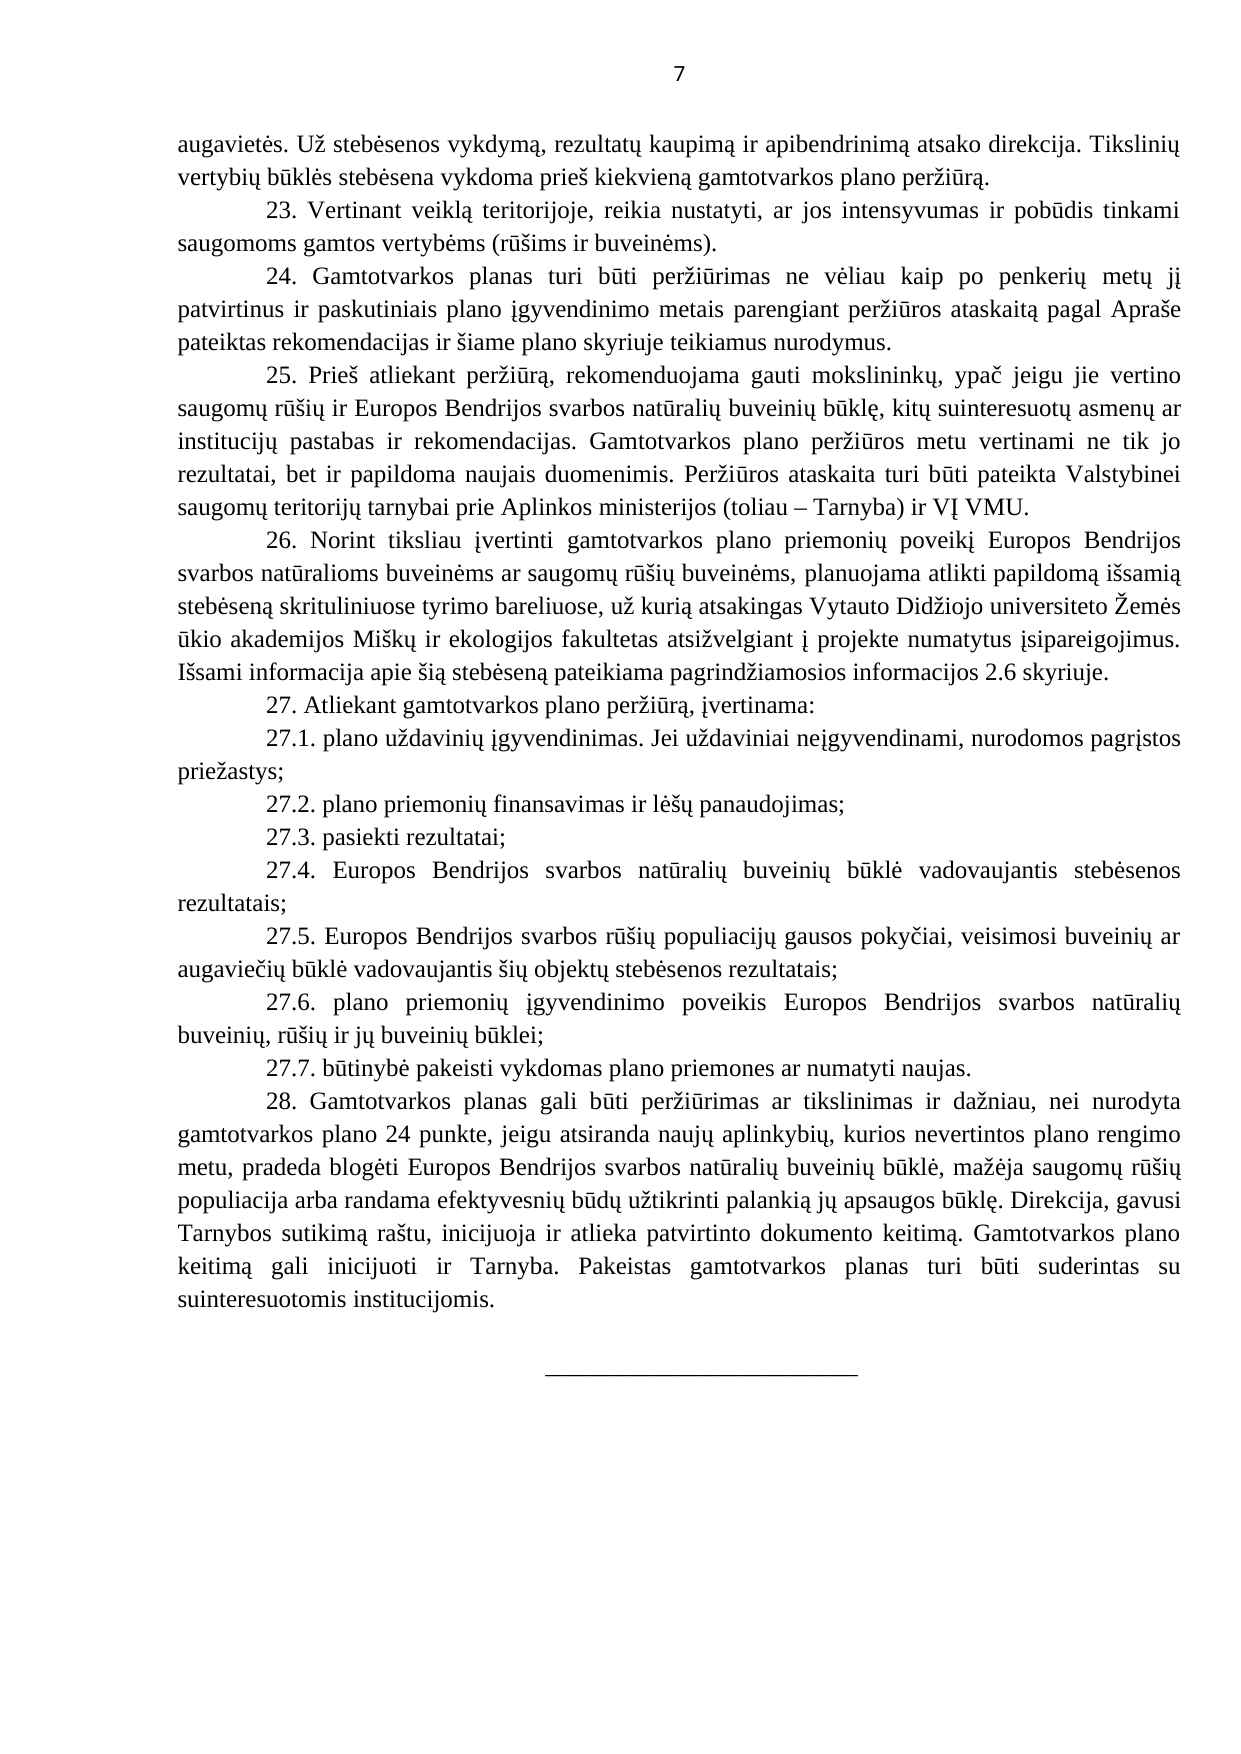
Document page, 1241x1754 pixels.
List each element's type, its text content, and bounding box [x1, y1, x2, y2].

text 27.4. Europos Bendrijos svarbos natūralių buveinių būklė vadovaujantis stebėsenos rezultatais; [177, 855, 1181, 917]
text 27.1. plano uždavinių įgyvendinimas. Jei uždaviniai neįgyvendinami, nurodomos pagrįstos priežastys; [177, 723, 1181, 785]
text 27.2. plano priemonių finansavimas ir lėšų panaudojimas; [177, 789, 1181, 818]
text 25. Prieš atliekant peržiūrą, rekomenduojama gauti mokslininkų, ypač jeigu jie vertino saugomų rūšių ir Europos Bendrijos svarbos natūralių buveinių būklę, kitų suinteresuotų asmenų ar institucijų pastabas ir rekomendacijas. Gamtotvarkos plano peržiūros metu vertinami ne tik jo rezultatai, bet ir papildoma naujais duomenimis. Peržiūros ataskaita turi būti pateikta Valstybinei saugomų teritorijų tarnybai prie Aplinkos ministerijos (toliau – Tarnyba) ir VĮ VMU. [177, 360, 1181, 521]
text 24. Gamtotvarkos planas turi būti peržiūrimas ne vėliau kaip po penkerių metų jį patvirtinus ir paskutiniais plano įgyvendinimo metais parengiant peržiūros ataskaitą pagal Apraše pateiktas rekomendacijas ir šiame plano skyriuje teikiamus nurodymus. [177, 261, 1181, 356]
text 28. Gamtotvarkos planas gali būti peržiūrimas ar tikslinimas ir dažniau, nei nurodyta gamtotvarkos plano 24 punkte, jeigu atsiranda naujų aplinkybių, kurios nevertintos plano rengimo metu, pradeda blogėti Europos Bendrijos svarbos natūralių buveinių būklė, mažėja saugomų rūšių populiacija arba randama efektyvesnių būdų užtikrinti palankią jų apsaugos būklę. Direkcija, gavusi Tarnybos sutikimą raštu, inicijuoja ir atlieka patvirtinto dokumento keitimą. Gamtotvarkos plano keitimą gali inicijuoti ir Tarnyba. Pakeistas gamtotvarkos planas turi būti suderintas su suinteresuotomis institucijomis. [177, 1086, 1181, 1313]
text 27.5. Europos Bendrijos svarbos rūšių populiacijų gausos pokyčiai, veisimosi buveinių ar augaviečių būklė vadovaujantis šių objektų stebėsenos rezultatais; [177, 921, 1181, 983]
text 27.7. būtinybė pakeisti vykdomas plano priemones ar numatyti naujas. [177, 1053, 1181, 1082]
text 27.6. plano priemonių įgyvendinimo poveikis Europos Bendrijos svarbos natūralių buveinių, rūšių ir jų buveinių būklei; [177, 987, 1181, 1049]
text 27. Atliekant gamtotvarkos plano peržiūrą, įvertinama: [177, 690, 1181, 719]
text 27.3. pasiekti rezultatai; [177, 822, 1181, 851]
text 23. Vertinant veiklą teritorijoje, reikia nustatyti, ar jos intensyvumas ir pobūdis tinkami saugomoms gamtos vertybėms (rūšims ir buveinėms). [177, 195, 1181, 257]
text augavietės. Už stebėsenos vykdymą, rezultatų kaupimą ir apibendrinimą atsako direkcija. Tikslinių vertybių būklės stebėsena vykdoma prieš kiekvieną gamtotvarkos plano peržiūrą. [177, 129, 1181, 191]
text 26. Norint tiksliau įvertinti gamtotvarkos plano priemonių poveikį Europos Bendrijos svarbos natūralioms buveinėms ar saugomų rūšių buveinėms, planuojama atlikti papildomą išsamią stebėseną skrituliniuose tyrimo bareliuose, už kurią atsakingas Vytauto Didžiojo universiteto Žemės ūkio akademijos Miškų ir ekologijos fakultetas atsižvelgiant į projekte numatytus įsipareigojimus. Išsami informacija apie šią stebėseną pateikiama pagrindžiamosios informacijos 2.6 skyriuje. [177, 525, 1181, 686]
text _________________________ [148, 1351, 1181, 1379]
